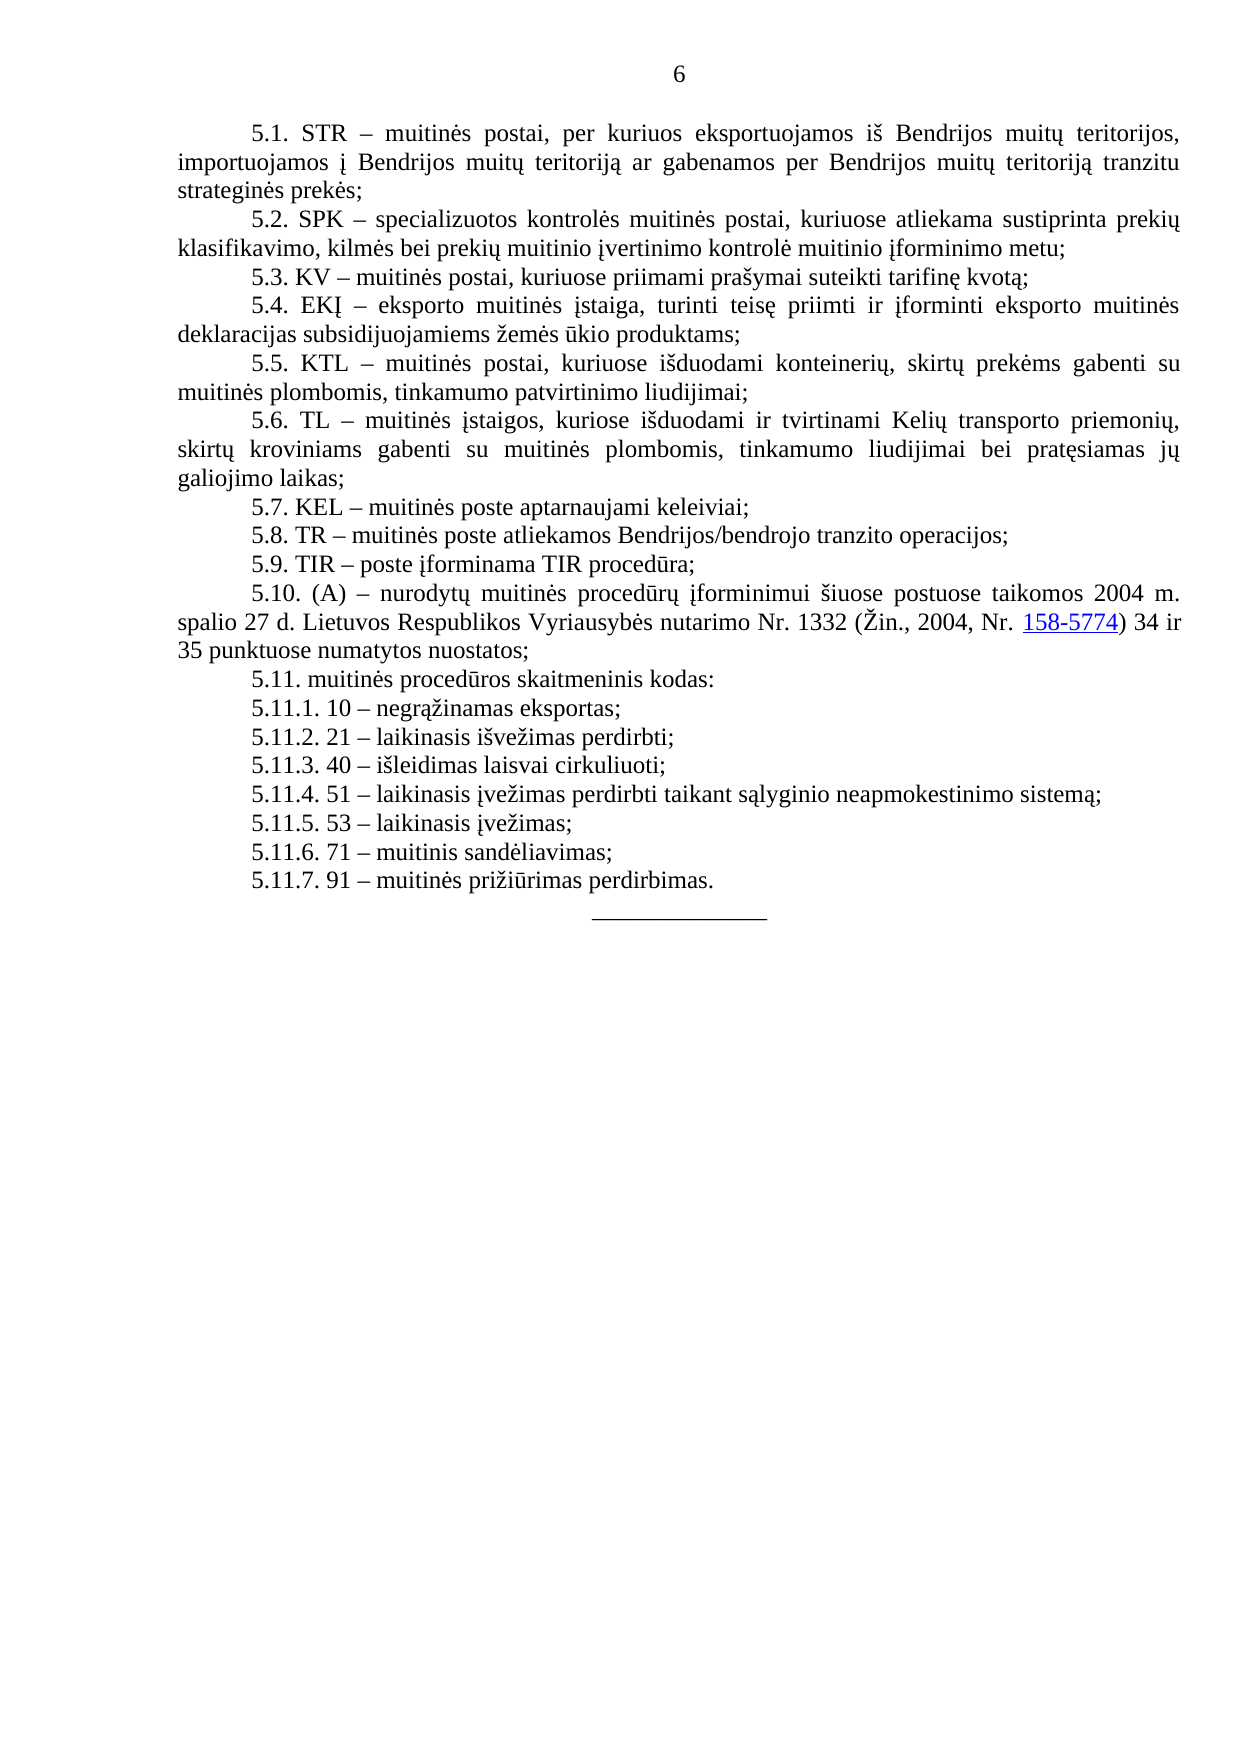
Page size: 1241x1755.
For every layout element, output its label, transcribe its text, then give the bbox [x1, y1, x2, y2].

text 5.2. SPK – specializuotos kontrolės muitinės postai, kuriuose atliekama sustiprinta prekių klasifikavimo, kilmės bei prekių muitinio įvertinimo kontrolė muitinio įforminimo metu; [177, 204, 1181, 262]
text 5.9. TIR – poste įforminama TIR procedūra; [177, 549, 1181, 578]
text ______________ [177, 894, 1181, 923]
text 5.3. KV – muitinės postai, kuriuose priimami prašymai suteikti tarifinę kvotą; [177, 262, 1181, 291]
text 5.11.5. 53 – laikinasis įvežimas; [177, 808, 1181, 837]
text 5.11.6. 71 – muitinis sandėliavimas; [177, 837, 1181, 866]
text 5.11.7. 91 – muitinės prižiūrimas perdirbimas. [177, 866, 1181, 894]
text 5.11. muitinės procedūros skaitmeninis kodas: [177, 664, 1181, 693]
text 5.1. STR – muitinės postai, per kuriuos eksportuojamos iš Bendrijos muitų teritorijos, importuojamos į Bendrijos muitų teritoriją ar gabenamos per Bendrijos muitų teritoriją tranzitu strateginės prekės; [177, 118, 1181, 204]
text 5.5. KTL – muitinės postai, kuriuose išduodami konteinerių, skirtų prekėms gabenti su muitinės plombomis, tinkamumo patvirtinimo liudijimai; [177, 348, 1181, 406]
text 5.7. KEL – muitinės poste aptarnaujami keleiviai; [177, 492, 1181, 521]
text 5.8. TR – muitinės poste atliekamos Bendrijos/bendrojo tranzito operacijos; [177, 521, 1181, 549]
text 5.11.2. 21 – laikinasis išvežimas perdirbti; [177, 722, 1181, 751]
text 5.10. (A) – nurodytų muitinės procedūrų įforminimui šiuose postuose taikomos 2004 m. spalio 27 d. Lietuvos Respublikos Vyriausybės nutarimo Nr. 1332 (Žin., 2004, Nr. 158-5774) 34 ir 35 punktuose numatytos nuostatos; [177, 578, 1181, 664]
text 5.11.4. 51 – laikinasis įvežimas perdirbti taikant sąlyginio neapmokestinimo sistemą; [177, 779, 1181, 808]
text 5.11.1. 10 – negrąžinamas eksportas; [177, 693, 1181, 722]
text 5.6. TL – muitinės įstaigos, kuriose išduodami ir tvirtinami Kelių transporto priemonių, skirtų kroviniams gabenti su muitinės plombomis, tinkamumo liudijimai bei pratęsiamas jų galiojimo laikas; [177, 406, 1181, 492]
text 5.4. EKĮ – eksporto muitinės įstaiga, turinti teisę priimti ir įforminti eksporto muitinės deklaracijas subsidijuojamiems žemės ūkio produktams; [177, 291, 1181, 348]
text 5.11.3. 40 – išleidimas laisvai cirkuliuoti; [177, 751, 1181, 779]
